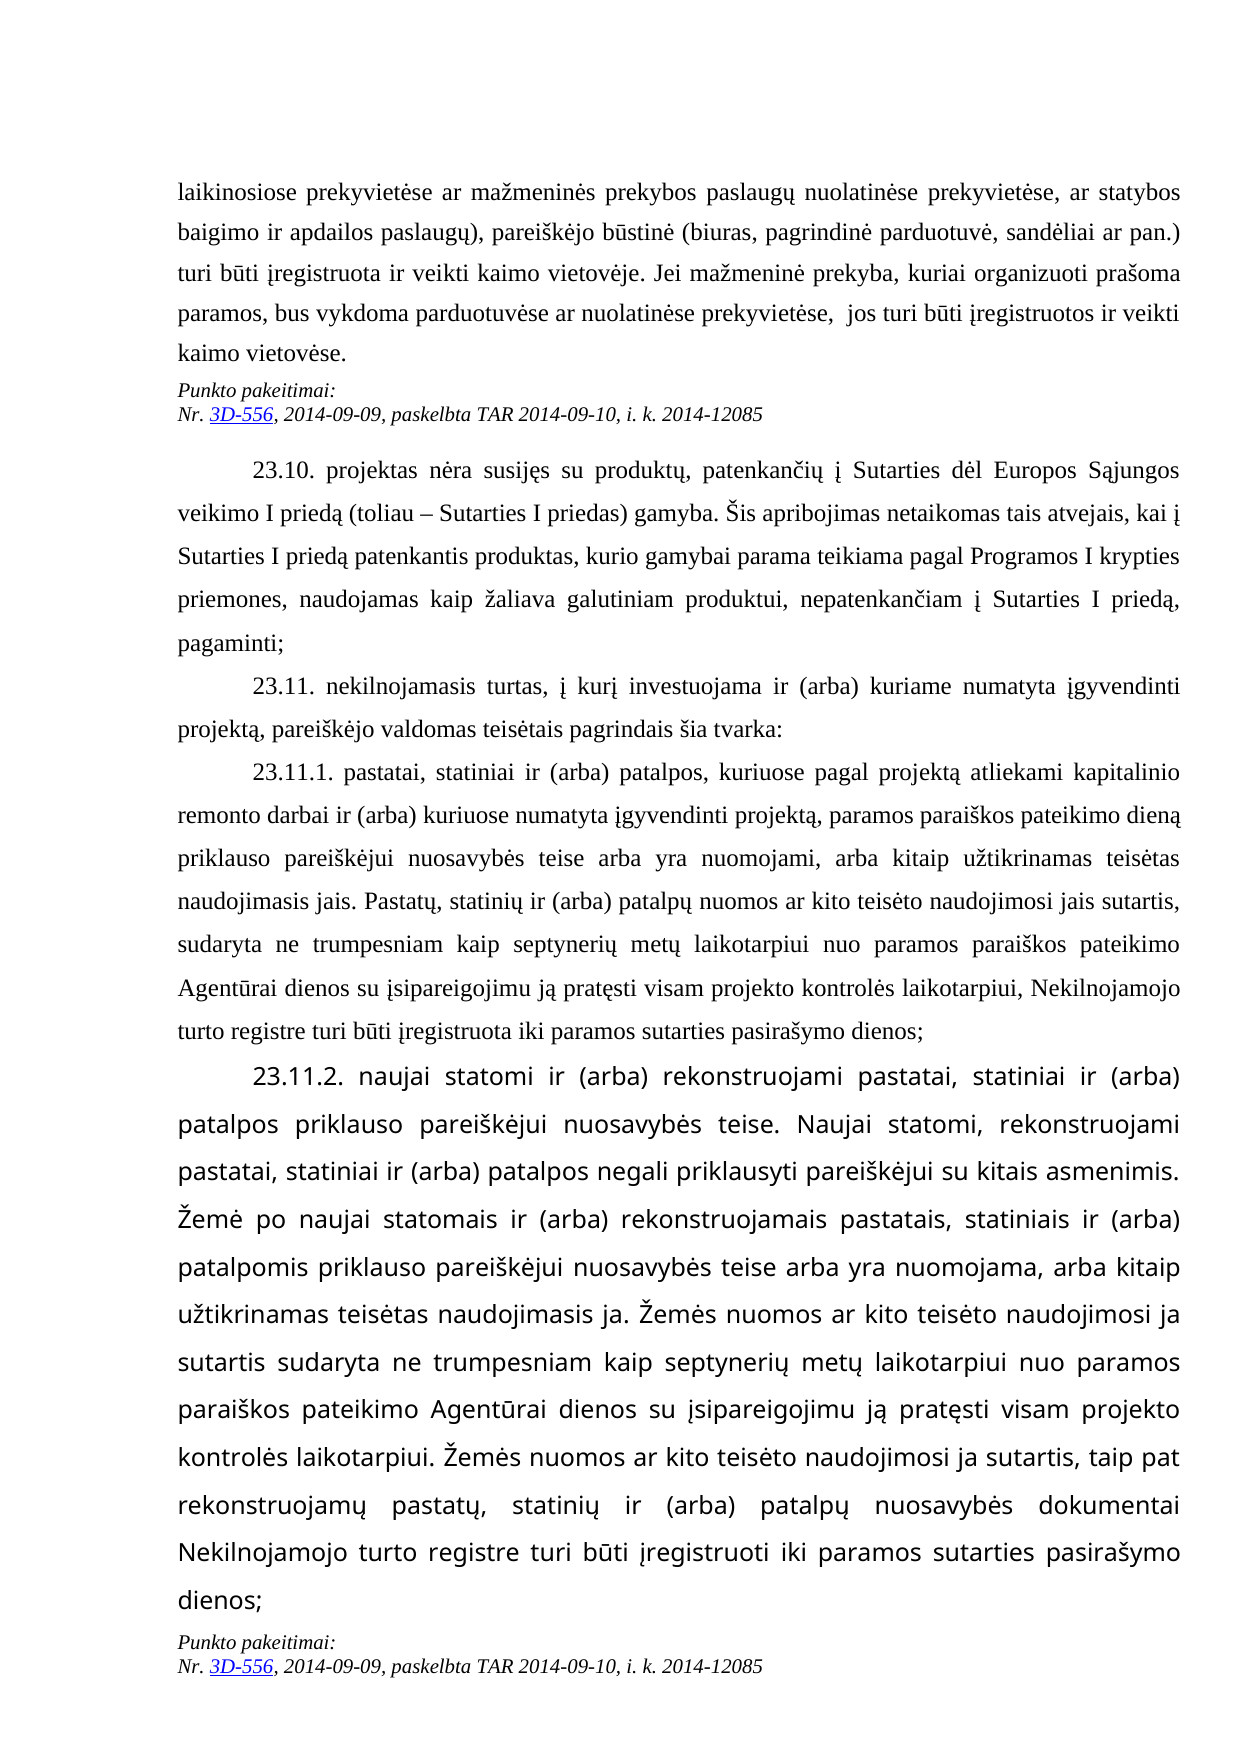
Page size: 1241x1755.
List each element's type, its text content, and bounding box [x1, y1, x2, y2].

text 23.10. projektas nėra susijęs su produktų, patenkančių į Sutarties dėl Europos Sąjungos veikimo I priedą (toliau – Sutarties I priedas) gamyba. Šis apribojimas netaikomas tais atvejais, kai į Sutarties I priedą patenkantis produktas, kurio gamybai parama teikiama pagal Programos I krypties priemones, naudojamas kaip žaliava galutiniam produktui, nepatenkančiam į Sutarties I priedą, pagaminti; [177, 455, 1181, 656]
text 23.11.1. pastatai, statiniai ir (arba) patalpos, kuriuose pagal projektą atliekami kapitalinio remonto darbai ir (arba) kuriuose numatyta įgyvendinti projektą, paramos paraiškos pateikimo dieną priklauso pareiškėjui nuosavybės teise arba yra nuomojami, arba kitaip užtikrinamas teisėtas naudojimasis jais. Pastatų, statinių ir (arba) patalpų nuomos ar kito teisėto naudojimosi jais sutartis, sudaryta ne trumpesniam kaip septynerių metų laikotarpiui nuo paramos paraiškos pateikimo Agentūrai dienos su įsipareigojimu ją pratęsti visam projekto kontrolės laikotarpiui, Nekilnojamojo turto registre turi būti įregistruota iki paramos sutarties pasirašymo dienos; [177, 757, 1181, 1044]
text Punkto pakeitimai: [177, 378, 1181, 402]
text 23.11.2. naujai statomi ir (arba) rekonstruojami pastatai, statiniai ir (arba) patalpos priklauso pareiškėjui nuosavybės teise. Naujai statomi, rekonstruojami pastatai, statiniai ir (arba) patalpos negali priklausyti pareiškėjui su kitais asmenimis. Žemė po naujai statomais ir (arba) rekonstruojamais pastatais, statiniais ir (arba) patalpomis priklauso pareiškėjui nuosavybės teise arba yra nuomojama, arba kitaip užtikrinamas teisėtas naudojimasis ja. Žemės nuomos ar kito teisėto naudojimosi ja sutartis sudaryta ne trumpesniam kaip septynerių metų laikotarpiui nuo paramos paraiškos pateikimo Agentūrai dienos su įsipareigojimu ją pratęsti visam projekto kontrolės laikotarpiui. Žemės nuomos ar kito teisėto naudojimosi ja sutartis, taip pat rekonstruojamų pastatų, statinių ir (arba) patalpų nuosavybės dokumentai Nekilnojamojo turto registre turi būti įregistruoti iki paramos sutarties pasirašymo dienos; [177, 1059, 1181, 1617]
text Nr. 3D-556, 2014-09-09, paskelbta TAR 2014-09-10, i. k. 2014-12085 [177, 402, 1181, 426]
text Punkto pakeitimai: [177, 1630, 1181, 1654]
text Nr. 3D-556, 2014-09-09, paskelbta TAR 2014-09-10, i. k. 2014-12085 [177, 1654, 1181, 1678]
text laikinosiose prekyvietėse ar mažmeninės prekybos paslaugų nuolatinėse prekyvietėse, ar statybos baigimo ir apdailos paslaugų), pareiškėjo būstinė (biuras, pagrindinė parduotuvė, sandėliai ar pan.) turi būti įregistruota ir veikti kaimo vietovėje. Jei mažmeninė prekyba, kuriai organizuoti prašoma paramos, bus vykdoma parduotuvėse ar nuolatinėse prekyvietėse, jos turi būti įregistruotos ir veikti kaimo vietovėse. [177, 177, 1181, 367]
text 23.11. nekilnojamasis turtas, į kurį investuojama ir (arba) kuriame numatyta įgyvendinti projektą, pareiškėjo valdomas teisėtais pagrindais šia tvarka: [177, 671, 1181, 743]
